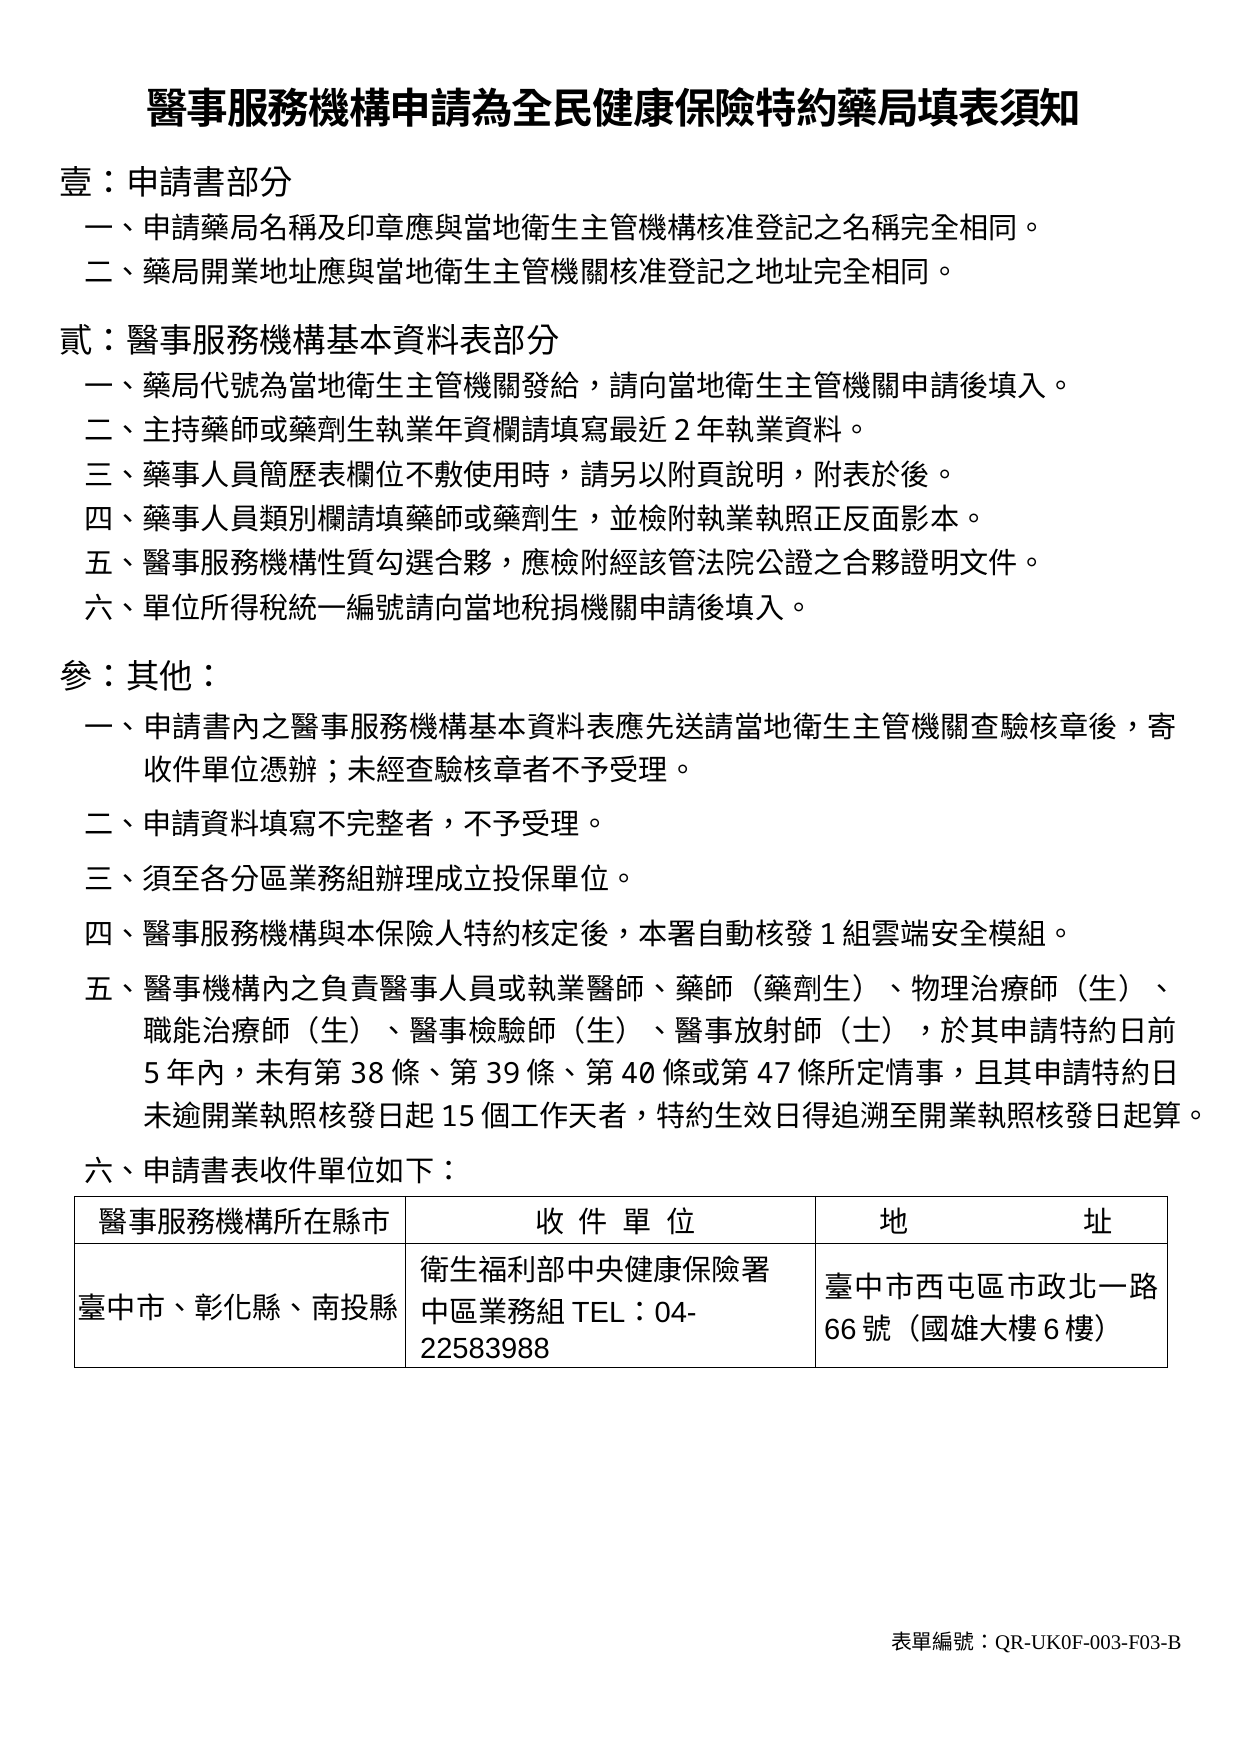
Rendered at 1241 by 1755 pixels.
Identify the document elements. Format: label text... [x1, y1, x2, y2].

text 三、須至各分區業務組辦理成立投保單位。 [84, 856, 1181, 898]
text 一、藥局代號為當地衛生主管機關發給，請向當地衛生主管機關申請後填入。 [84, 362, 1181, 404]
table_header 醫事服務機構所在縣市 [75, 1197, 405, 1243]
text 一、申請藥局名稱及印章應與當地衛生主管機構核准登記之名稱完全相同。 [84, 204, 1181, 247]
table_header 地 址 [816, 1197, 1167, 1243]
text 醫事服務機構申請為全民健康保險特約藥局填表須知 [47, 75, 1181, 135]
text 二、申請資料填寫不完整者，不予受理。 [84, 801, 1181, 843]
text 壹：申請書部分 [59, 156, 1181, 204]
table_cell 臺中市、彰化縣、南投縣 [75, 1244, 405, 1367]
text 五、醫事機構內之負責醫事人員或執業醫師、藥師（藥劑生）、物理治療師（生）、職能治療師（生）、醫事檢驗師（生）、醫事放射師（士），於其申請特約日前5年內，未有第38條、第39條、第40條或第47條所定情事，且其申請特約日未逾開業執照核發日起15個工作天者，特約生效日得追溯至開業執照核發日起算。 [84, 965, 1181, 1135]
text 六、申請書表收件單位如下： [84, 1147, 1181, 1189]
text 二、藥局開業地址應與當地衛生主管機關核准登記之地址完全相同。 [84, 249, 1181, 291]
text 參：其他： [59, 649, 1181, 698]
table_cell 臺中市西屯區市政北一路66號（國雄大樓6樓） [816, 1244, 1167, 1367]
text 二、主持藥師或藥劑生執業年資欄請填寫最近2年執業資料。 [84, 407, 1181, 449]
text 貳：醫事服務機構基本資料表部分 [59, 314, 1181, 362]
text 五、醫事服務機構性質勾選合夥，應檢附經該管法院公證之合夥證明文件。 [84, 540, 1181, 582]
text 一、申請書內之醫事服務機構基本資料表應先送請當地衛生主管機關查驗核章後，寄收件單位憑辦；未經查驗核章者不予受理。 [84, 704, 1181, 788]
table_header 收 件 單 位 [406, 1197, 815, 1243]
text 四、醫事服務機構與本保險人特約核定後，本署自動核發1組雲端安全模組。 [84, 911, 1181, 953]
text 四、藥事人員類別欄請填藥師或藥劑生，並檢附執業執照正反面影本。 [84, 495, 1181, 538]
table_cell 衛生福利部中央健康保險署 中區業務組TEL：04-22583988 [406, 1244, 815, 1367]
text 三、藥事人員簡歷表欄位不敷使用時，請另以附頁說明，附表於後。 [84, 451, 1181, 493]
text 六、單位所得稅統一編號請向當地稅捐機關申請後填入。 [84, 584, 1181, 626]
